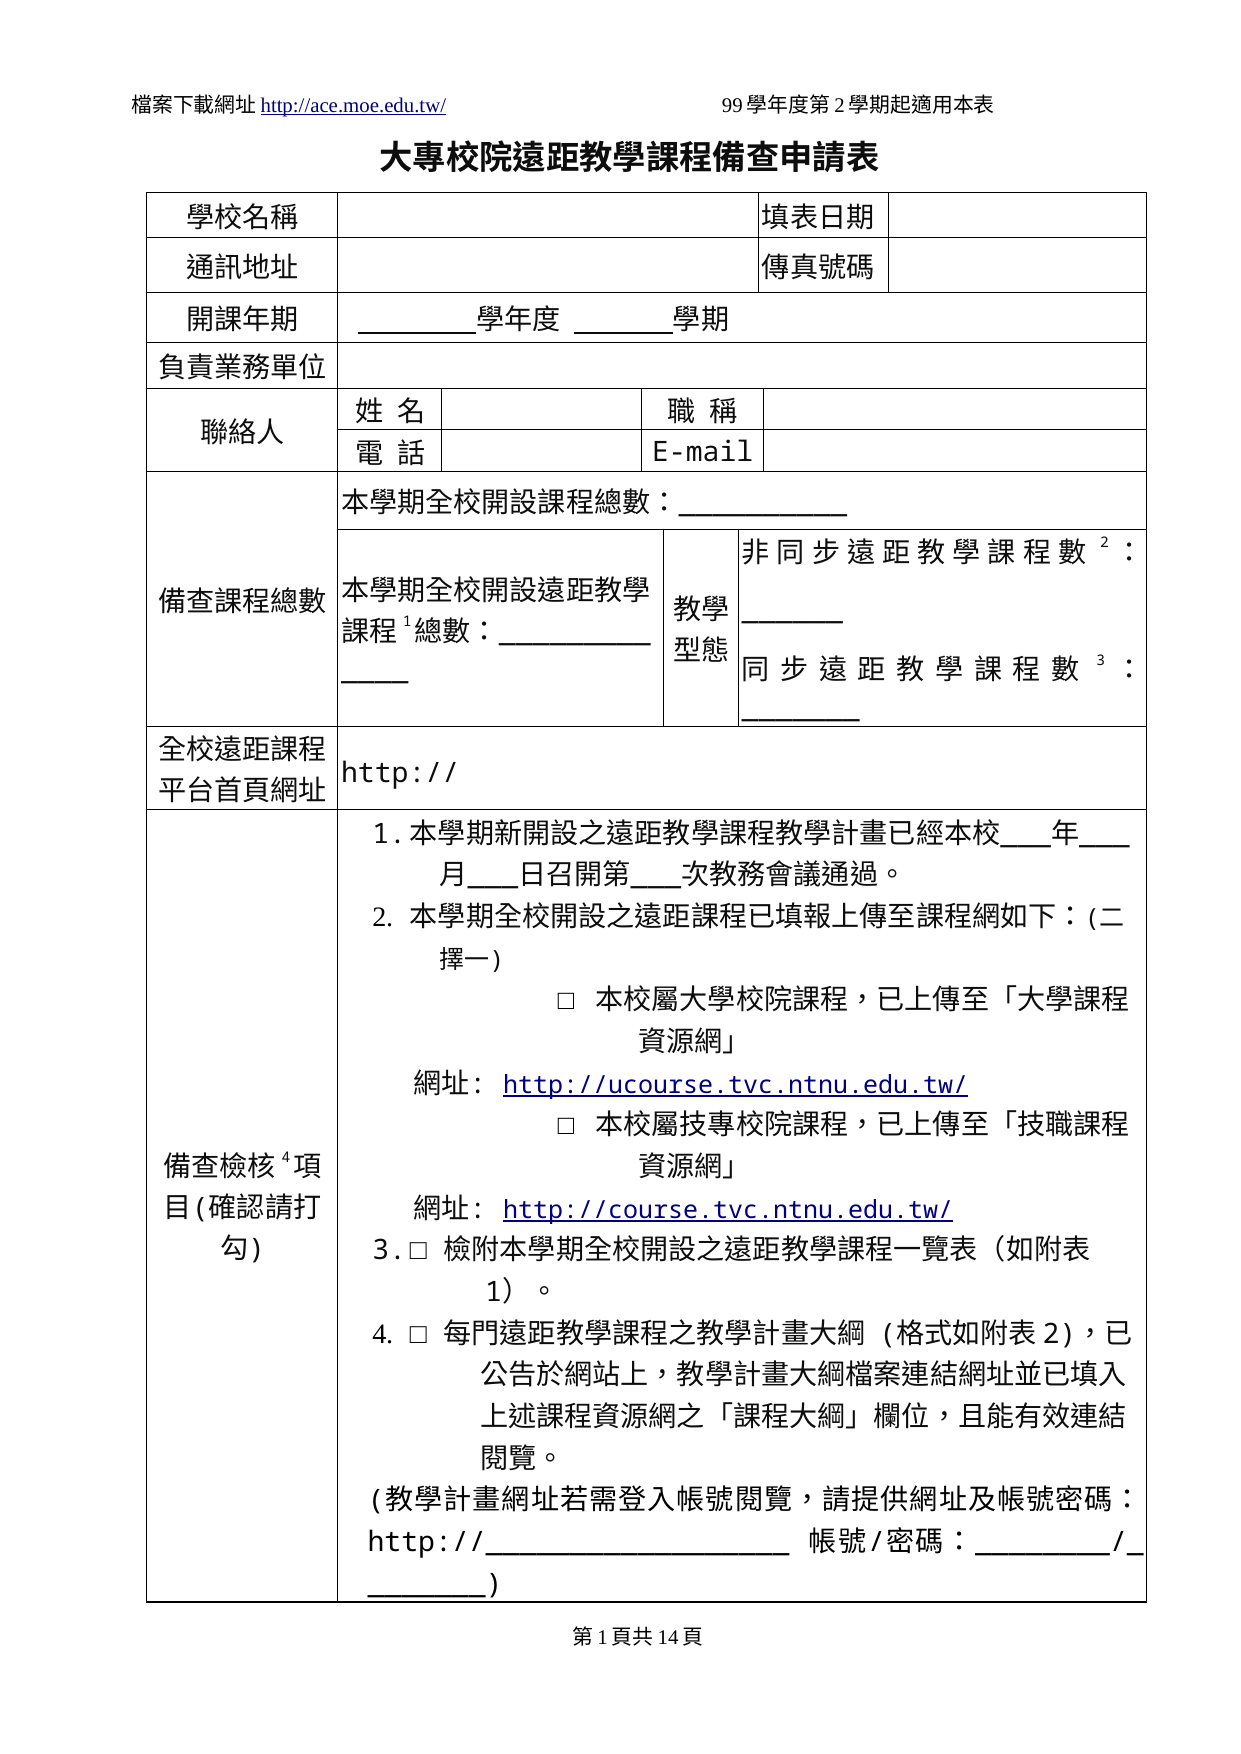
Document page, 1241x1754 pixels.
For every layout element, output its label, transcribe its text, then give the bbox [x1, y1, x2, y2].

table_cell E-mail [642, 430, 763, 471]
table_cell [338, 238, 758, 292]
table_cell 本學期全校開設課程總數：__________ [338, 472, 1146, 528]
table_cell 教學 型態 [664, 530, 738, 726]
table_cell 本學期全校開設遠距教學課程1總數：_____________ [338, 530, 663, 726]
table_cell [442, 430, 641, 471]
table_cell 職 稱 [642, 389, 763, 429]
table_cell 備查檢核4項目(確認請打勾) [147, 810, 337, 1601]
table_cell 備查課程總數 [147, 472, 337, 726]
table_cell [764, 389, 1146, 429]
table_cell 通訊地址 [147, 238, 337, 292]
table_cell 傳真號碼 [759, 238, 888, 292]
table_cell [889, 238, 1146, 292]
table_header [889, 193, 1146, 237]
table_cell [764, 430, 1146, 471]
table_cell 聯絡人 [147, 389, 337, 471]
table_cell 全校遠距課程平台首頁網址 [147, 727, 337, 809]
table_cell 非同步遠距教學課程數2：______ 同步遠距教學課程數3：_______ [739, 530, 1146, 726]
table_cell 學年度 學期 [338, 293, 1146, 342]
table_cell 負責業務單位 [147, 343, 337, 388]
table_cell [442, 389, 641, 429]
table_cell 開課年期 [147, 293, 337, 342]
table_cell 本學期新開設之遠距教學課程教學計畫已經本校___年___月___日召開第___次教務會議通過。 本學期全校開設之遠距課程已填報上傳至課程網如下：(二擇一) 本校屬大學校院課程，已上傳至「大學課程資源網」 網址: http://ucourse.tvc.ntnu.edu.tw/ 本校屬技專校院課程，已上傳至「技職課程資源網」 網址: http://course.tvc.ntnu.edu.tw/ □ 檢附本學期全校開設之遠距教學課程一覽表（如附表1）。 □ 每門遠距教學課程之教學計畫大綱 (格式如附表2)，已公告於網站上，教學計畫大綱檔案連結網址並已填入上述課程資源網之「課程大綱」欄位，且能有效連結閱覽。 (教學計畫網址若需登入帳號閱覽，請提供網址及帳號密碼： http://__________________ 帳號/密碼：________/________) [338, 810, 1146, 1601]
table_cell 電 話 [338, 430, 441, 471]
table_cell 姓 名 [338, 389, 441, 429]
table_cell [338, 343, 1146, 388]
table_cell http:// [338, 727, 1146, 809]
table_header 學校名稱 [147, 193, 337, 237]
text 大專校院遠距教學課程備查申請表 [131, 131, 1144, 179]
table_header [338, 193, 758, 237]
table_header 填表日期 [759, 193, 888, 237]
